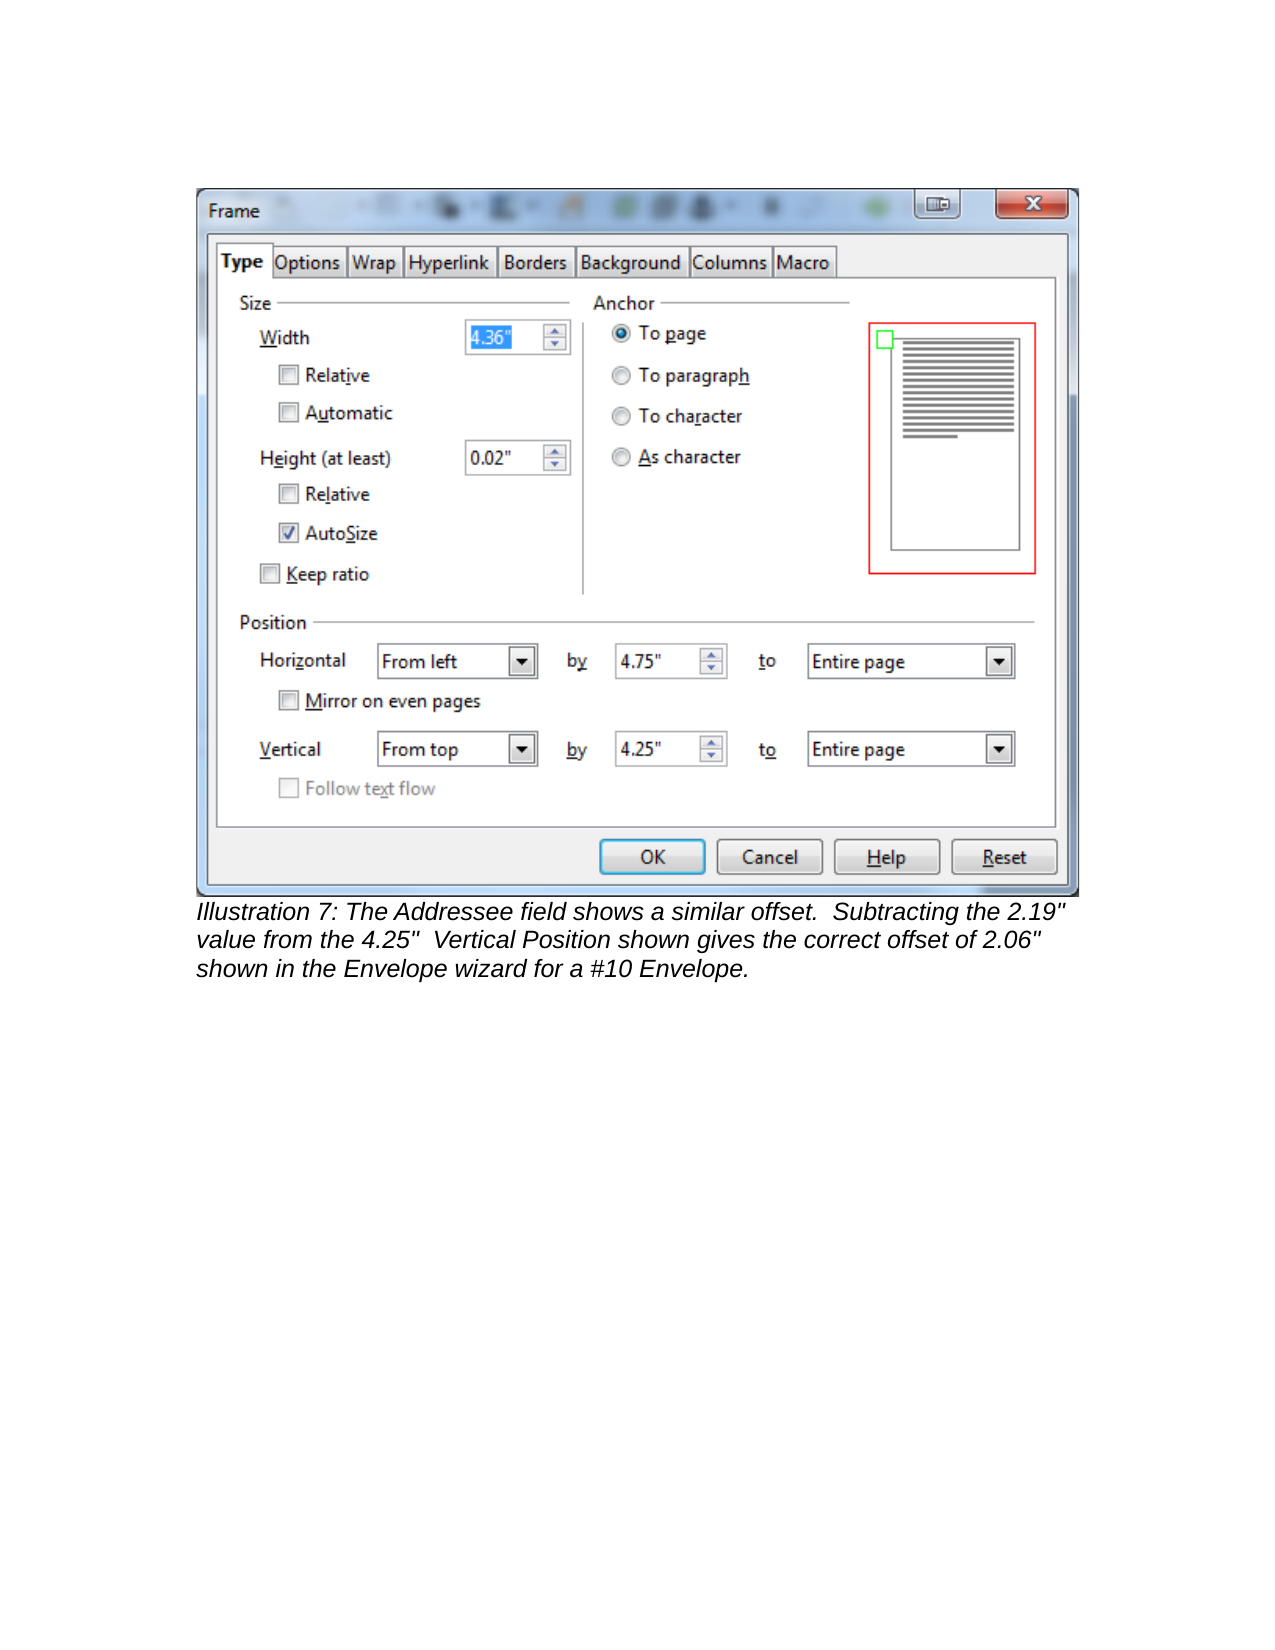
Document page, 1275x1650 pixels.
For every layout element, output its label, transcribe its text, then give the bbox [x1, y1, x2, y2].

text Illustration 7: The Addressee field shows a similar offset. Subtracting the 2.19" value from the 4.25" Vertical Position shown gives the correct offset of 2.06" shown in the Envelope wizard for a #10 Envelope. [196, 897, 1079, 983]
picture [196, 188, 1080, 897]
